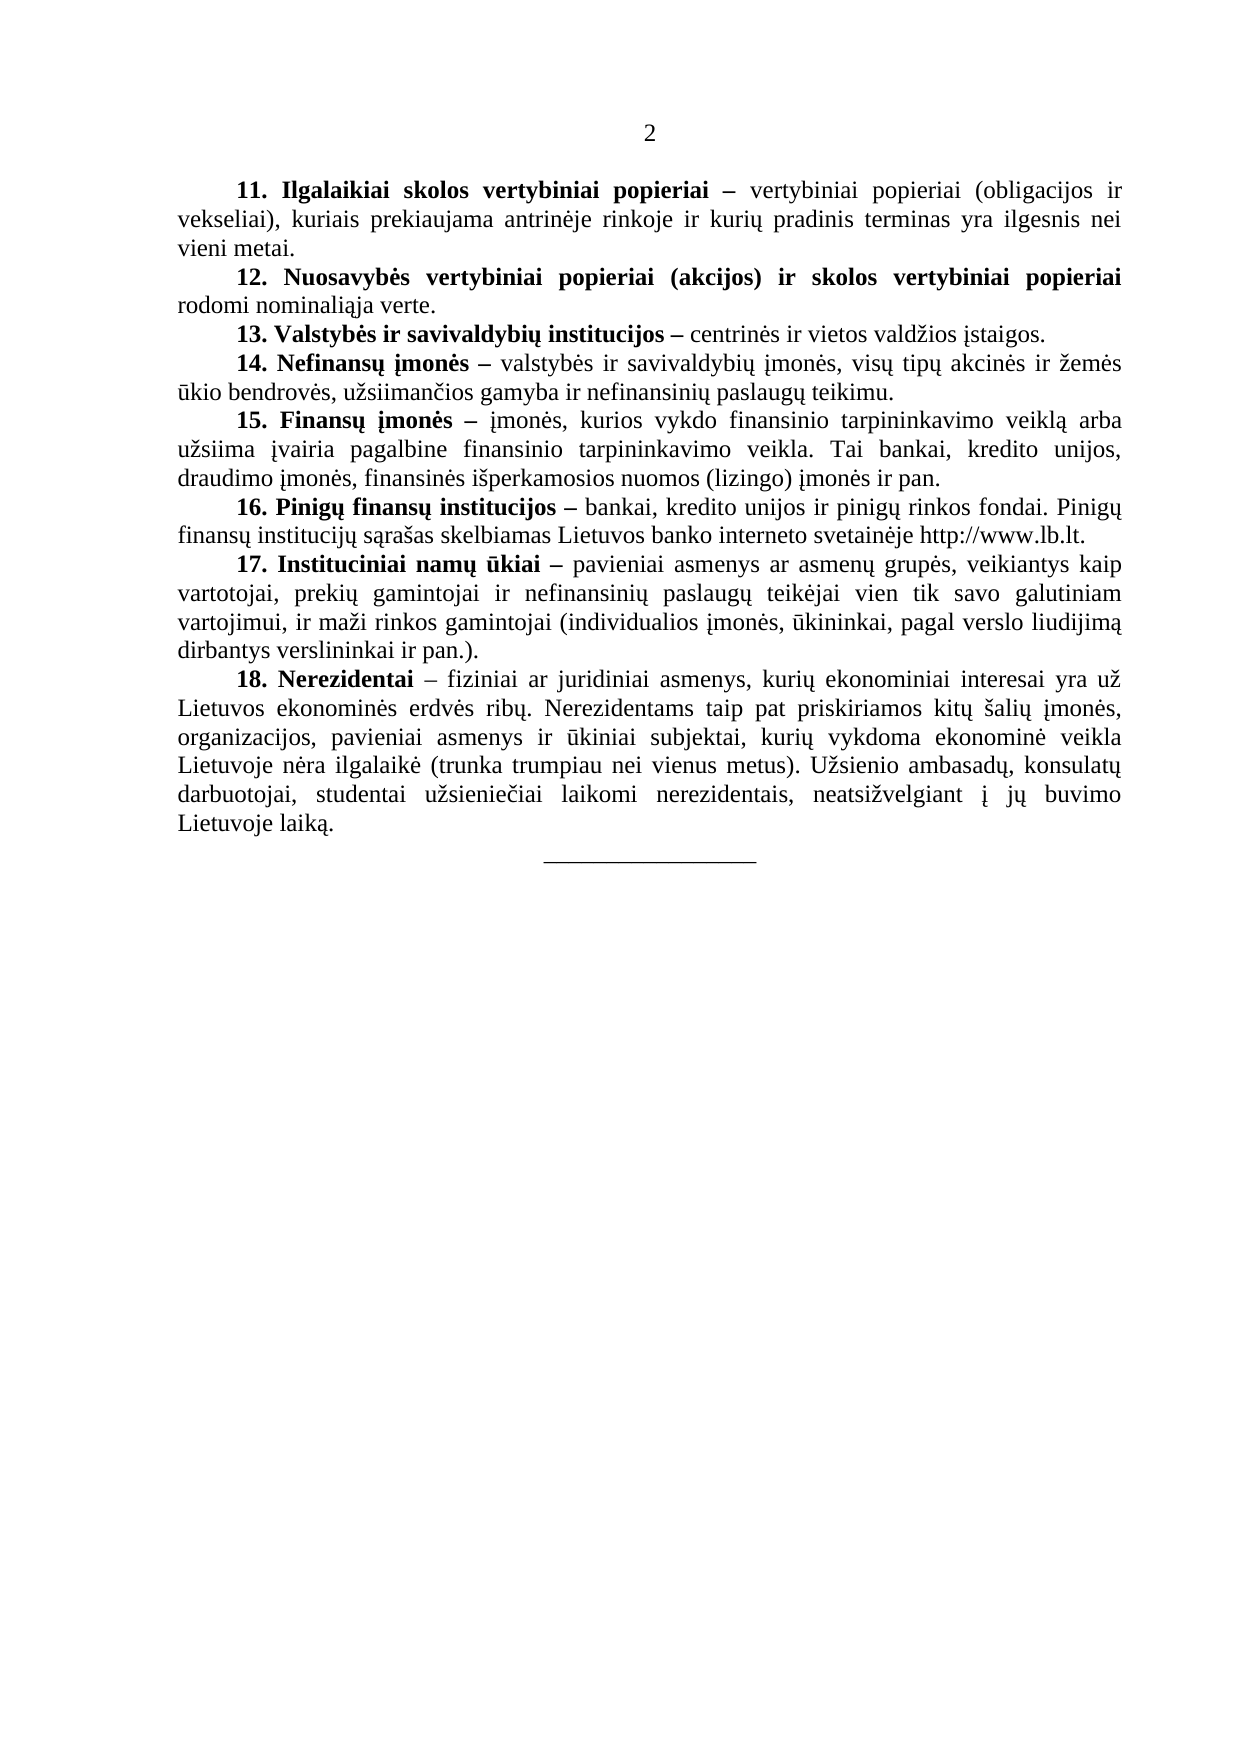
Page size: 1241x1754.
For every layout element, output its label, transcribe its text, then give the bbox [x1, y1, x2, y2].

text 12. Nuosavybės vertybiniai popieriai (akcijos) ir skolos vertybiniai popieriai rodomi nominaliąja verte. [177, 262, 1122, 319]
text 13. Valstybės ir savivaldybių institucijos – centrinės ir vietos valdžios įstaigos. [177, 319, 1122, 348]
text 15. Finansų įmonės – įmonės, kurios vykdo finansinio tarpininkavimo veiklą arba užsiima įvairia pagalbine finansinio tarpininkavimo veikla. Tai bankai, kredito unijos, draudimo įmonės, finansinės išperkamosios nuomos (lizingo) įmonės ir pan. [177, 406, 1122, 492]
text 18. Nerezidentai – fiziniai ar juridiniai asmenys, kurių ekonominiai interesai yra už Lietuvos ekonominės erdvės ribų. Nerezidentams taip pat priskiriamos kitų šalių įmonės, organizacijos, pavieniai asmenys ir ūkiniai subjektai, kurių vykdoma ekonominė veikla Lietuvoje nėra ilgalaikė (trunka trumpiau nei vienus metus). Užsienio ambasadų, konsulatų darbuotojai, studentai užsieniečiai laikomi nerezidentais, neatsižvelgiant į jų buvimo Lietuvoje laiką. [177, 664, 1122, 837]
text 16. Pinigų finansų institucijos – bankai, kredito unijos ir pinigų rinkos fondai. Pinigų finansų institucijų sąrašas skelbiamas Lietuvos banko interneto svetainėje http://www.lb.lt. [177, 492, 1122, 549]
text _________________ [177, 837, 1122, 866]
text 17. Instituciniai namų ūkiai – pavieniai asmenys ar asmenų grupės, veikiantys kaip vartotojai, prekių gamintojai ir nefinansinių paslaugų teikėjai vien tik savo galutiniam vartojimui, ir maži rinkos gamintojai (individualios įmonės, ūkininkai, pagal verslo liudijimą dirbantys verslininkai ir pan.). [177, 549, 1122, 664]
text 14. Nefinansų įmonės – valstybės ir savivaldybių įmonės, visų tipų akcinės ir žemės ūkio bendrovės, užsiimančios gamyba ir nefinansinių paslaugų teikimu. [177, 348, 1122, 406]
text 11. Ilgalaikiai skolos vertybiniai popieriai – vertybiniai popieriai (obligacijos ir vekseliai), kuriais prekiaujama antrinėje rinkoje ir kurių pradinis terminas yra ilgesnis nei vieni metai. [177, 176, 1122, 262]
